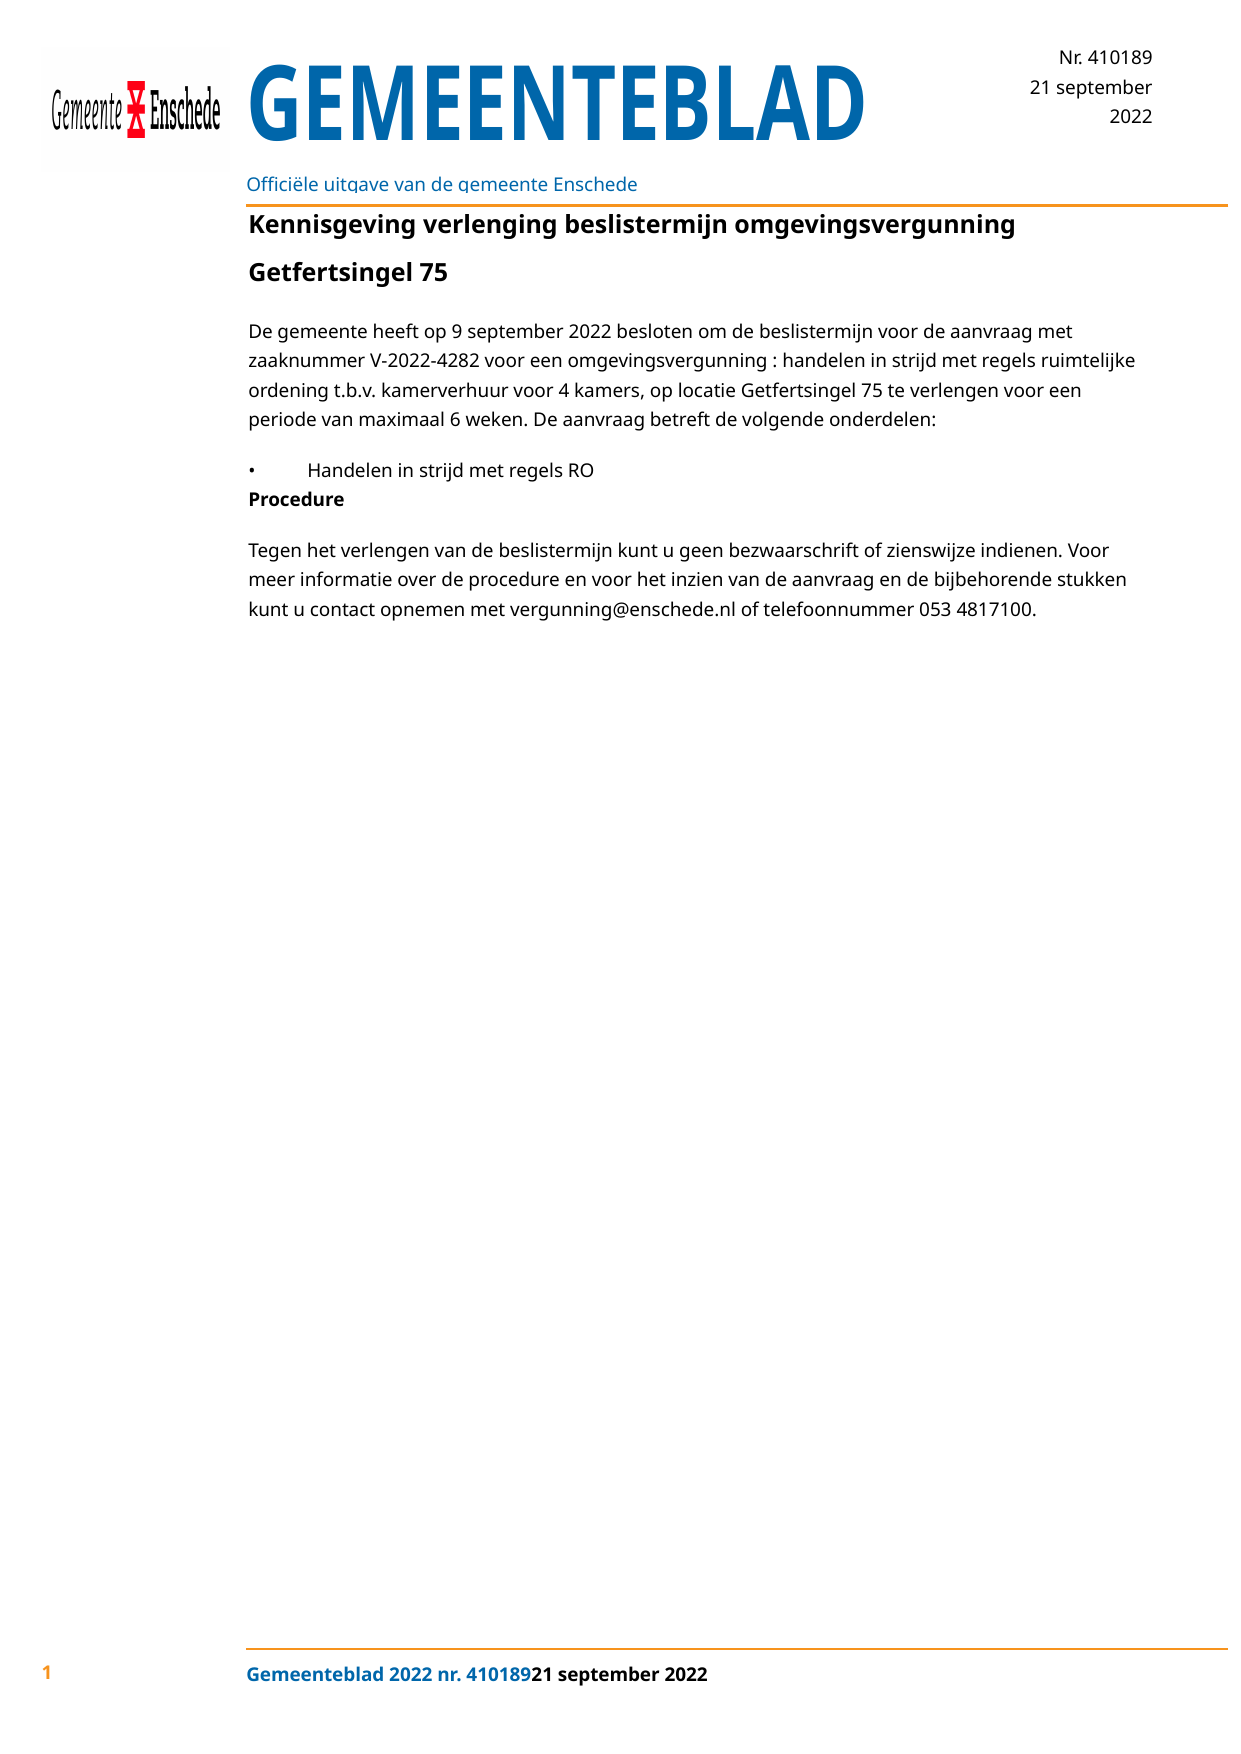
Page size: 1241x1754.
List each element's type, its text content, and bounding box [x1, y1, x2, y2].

list Handelen in strijd met regels RO [248, 457, 1152, 483]
picture [41, 47, 231, 172]
text Procedure [248, 487, 1152, 512]
text Tegen het verlengen van de beslistermijn kunt u geen bezwaarschrift of zienswijze indienen. Voor meer informatie over de procedure en voor het inzien van de aanvraag en de bijbehorende stukken kunt u contact opnemen met vergunning@enschede.nl of telefoonnummer 053 4817100. [248, 537, 1152, 622]
text Kennisgeving verlenging beslistermijn omgevingsvergunning Getfertsingel 75 [248, 207, 1152, 288]
text De gemeente heeft op 9 september 2022 besloten om de beslistermijn voor de aanvraag met zaaknummer V-2022-4282 voor een omgevingsvergunning : handelen in strijd met regels ruimtelijke ordening t.b.v. kamerverhuur voor 4 kamers, op locatie Getfertsingel 75 te verlengen voor een periode van maximaal 6 weken. De aanvraag betreft de volgende onderdelen: [248, 318, 1152, 432]
